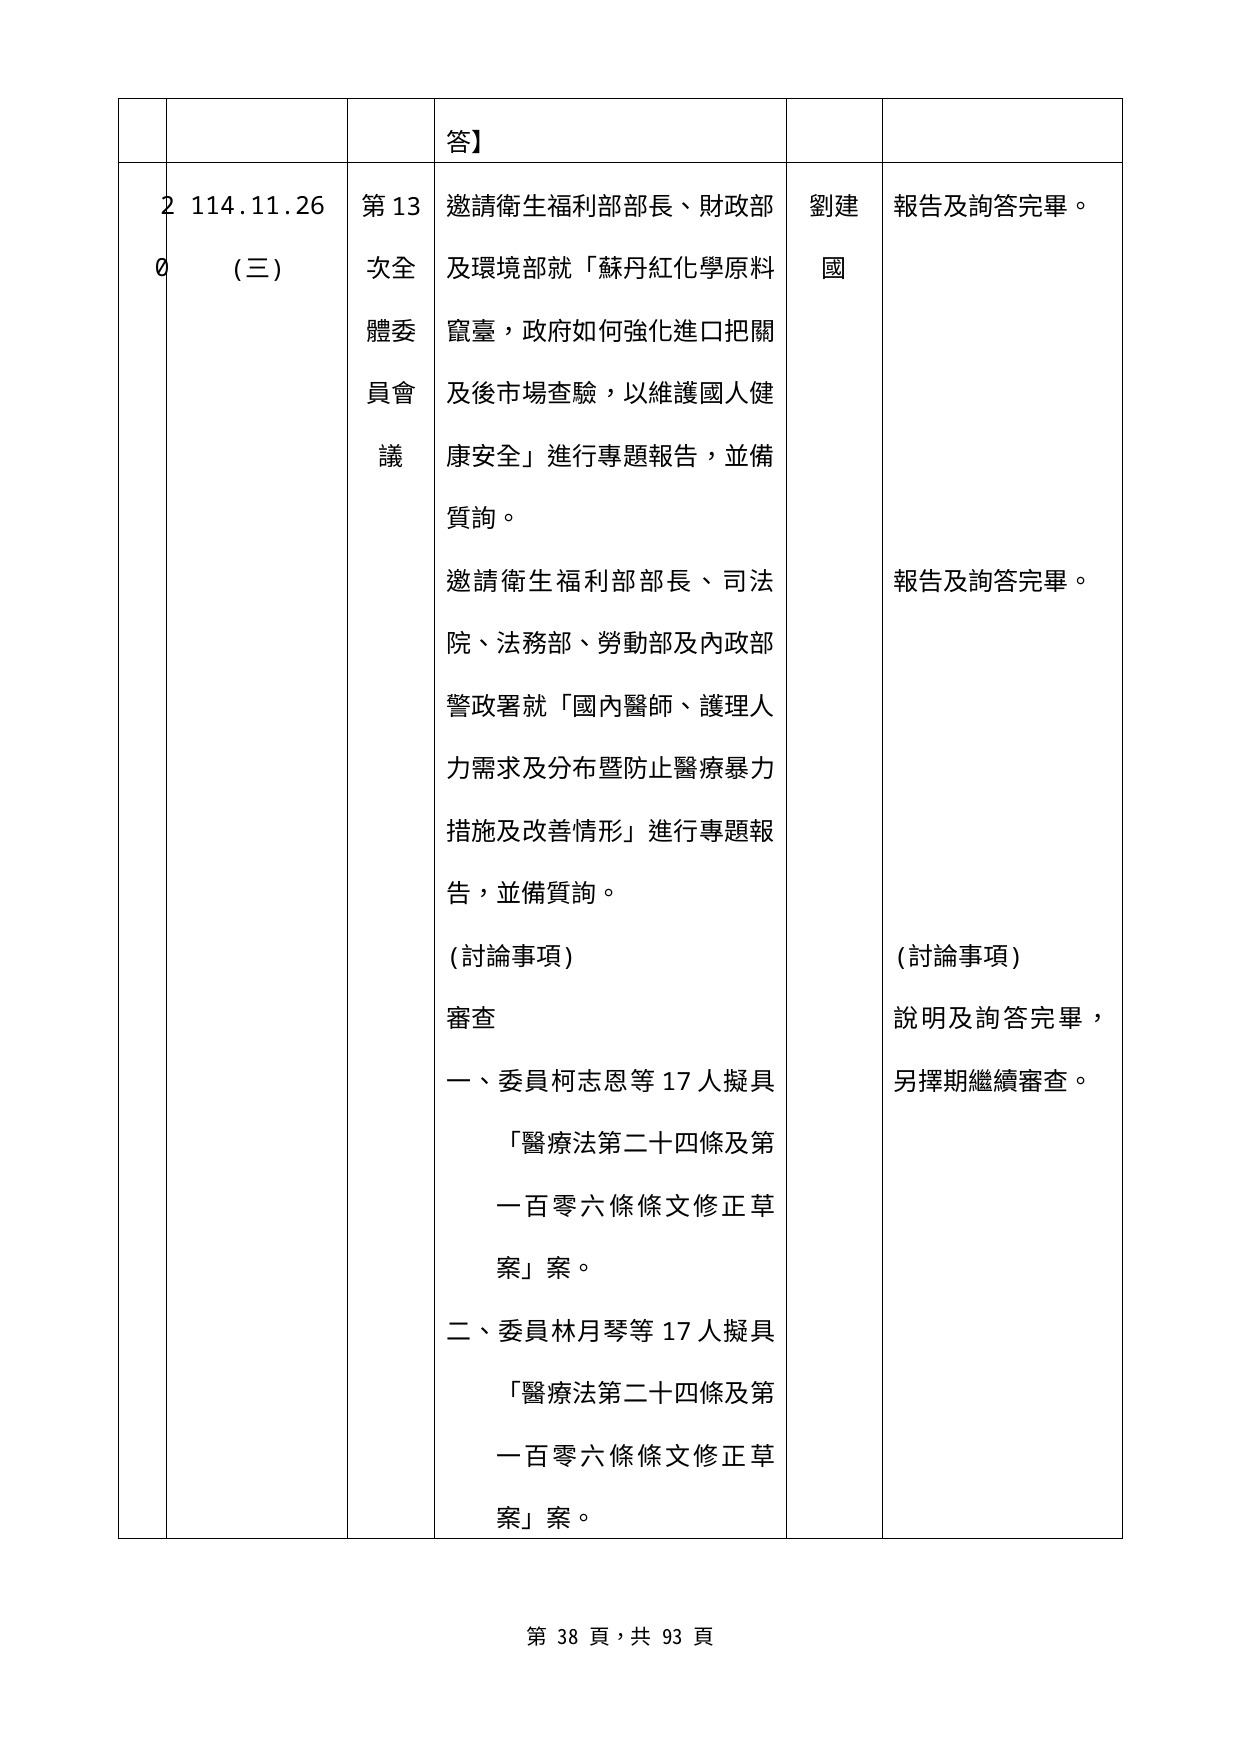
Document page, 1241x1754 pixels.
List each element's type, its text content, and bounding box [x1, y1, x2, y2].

table_cell 第13次全體委員會議 [348, 163, 434, 1538]
table_cell 114.11.26 (三) [167, 163, 347, 1538]
table_cell [119, 163, 166, 1538]
table_cell 114.11.24 (一) [167, 99, 347, 162]
table_cell [883, 99, 1122, 162]
table_cell [119, 99, 166, 162]
table_cell [348, 99, 434, 162]
table_cell 答】 [435, 99, 786, 162]
table_cell 劉建國 [787, 163, 882, 1538]
table_cell [787, 99, 882, 162]
table_cell 邀請衛生福利部部長、財政部及環境部就「蘇丹紅化學原料竄臺，政府如何強化進口把關及後市場查驗，以維護國人健康安全」進行專題報告，並備質詢。 邀請衛生福利部部長、司法院、法務部、勞動部及內政部警政署就「國內醫師、護理人力需求及分布暨防止醫療暴力措施及改善情形」進行專題報告，並備質詢。 (討論事項) 審查 一、委員柯志恩等17人擬具「醫療法第二十四條及第一百零六條條文修正草案」案。 二、委員林月琴等17人擬具「醫療法第二十四條及第一百零六條條文修正草案」案。 [435, 163, 786, 1538]
table_cell [158, 260, 163, 270]
table_cell [159, 264, 165, 274]
table_cell 報告及詢答完畢。 報告及詢答完畢。 (討論事項) 說明及詢答完畢，另擇期繼續審查。 [883, 163, 1122, 1538]
